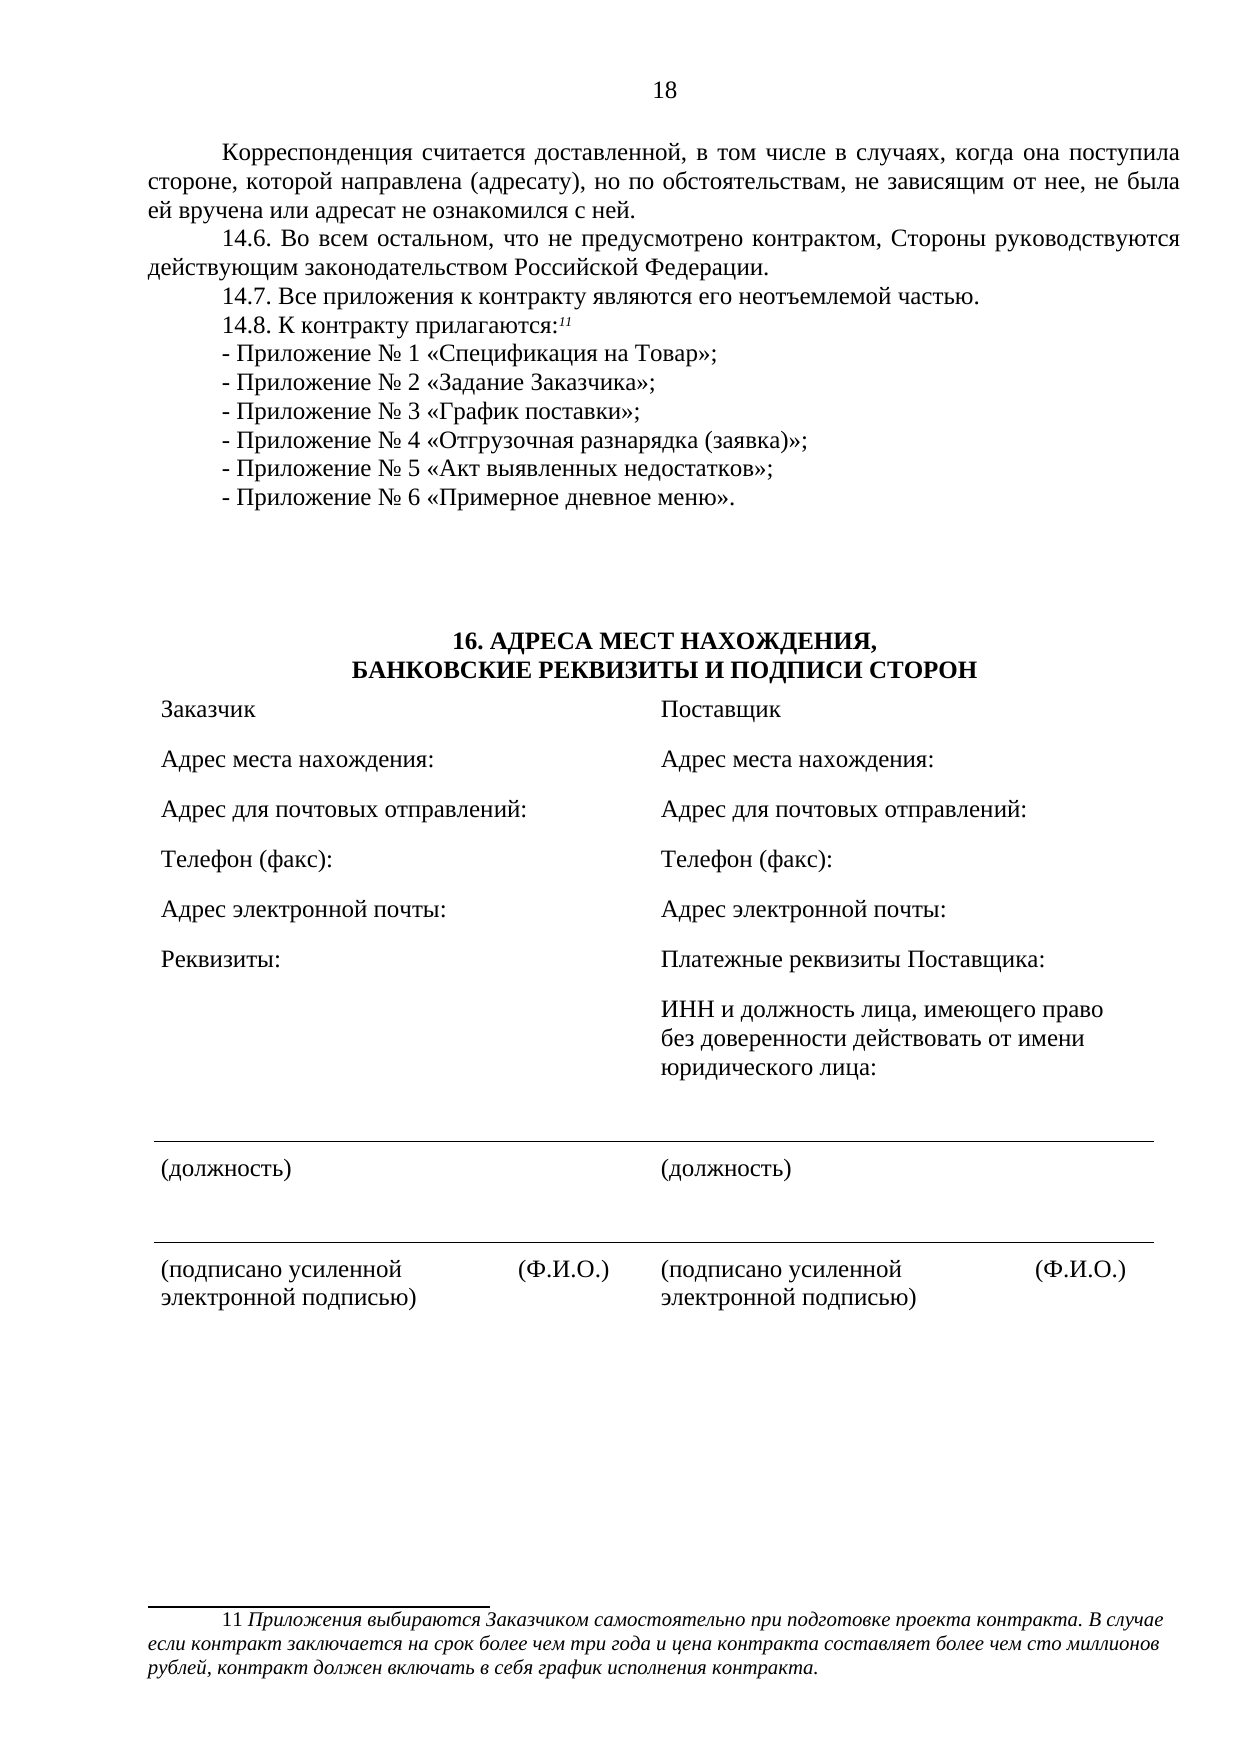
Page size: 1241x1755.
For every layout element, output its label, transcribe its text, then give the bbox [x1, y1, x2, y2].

table_cell [517, 1192, 654, 1242]
table_cell Телефон (факс): [654, 834, 1154, 883]
table_cell (Ф.И.О.) [517, 1243, 654, 1322]
text БАНКОВСКИЕ РЕКВИЗИТЫ И ПОДПИСИ СТОРОН [148, 655, 1181, 683]
text - Приложение № 3 «График поставки»; [148, 396, 1181, 425]
table_cell [654, 1091, 1154, 1141]
table_cell Телефон (факс): [154, 834, 654, 883]
table_cell [1034, 1192, 1154, 1242]
text 14.7. Все приложения к контракту являются его неотъемлемой частью. [148, 281, 1181, 310]
table_cell Реквизиты: [154, 934, 654, 983]
table_cell Платежные реквизиты Поставщика: [654, 934, 1154, 983]
table_cell Адрес места нахождения: [154, 734, 654, 783]
table_cell Адрес электронной почты: [154, 884, 654, 933]
table_cell Адрес для почтовых отправлений: [654, 784, 1154, 833]
table_header Поставщик [654, 684, 1154, 733]
table_cell (должность) [654, 1142, 1154, 1192]
table_cell Адрес места нахождения: [654, 734, 1154, 783]
text - Приложение № 4 «Отгрузочная разнарядка (заявка)»; [148, 425, 1181, 453]
text Приложения выбираются Заказчиком самостоятельно при подготовке проекта контракта. В случае если контракт заключается на срок более чем три года и цена контракта составляет более чем сто миллионов рублей, контракт должен включать в себя график исполнения контракта. [148, 1607, 1181, 1679]
text - Приложение № 6 «Примерное дневное меню». [148, 482, 1181, 511]
text 16. АДРЕСА МЕСТ НАХОЖДЕНИЯ, [148, 626, 1181, 655]
table_cell [154, 1192, 517, 1242]
text Корреспонденция считается доставленной, в том числе в случаях, когда она поступила стороне, которой направлена (адресату), но по обстоятельствам, не зависящим от нее, не была ей вручена или адресат не ознакомился с ней. [148, 137, 1181, 223]
text - Приложение № 5 «Акт выявленных недостатков»; [148, 453, 1181, 482]
table_cell (должность) [154, 1142, 654, 1192]
table_cell [154, 1091, 654, 1141]
table_header Заказчик [154, 684, 654, 733]
table_cell Адрес для почтовых отправлений: [154, 784, 654, 833]
table_cell ИНН и должность лица, имеющего право без доверенности действовать от имени юридического лица: [654, 984, 1154, 1091]
table_cell Адрес электронной почты: [654, 884, 1154, 933]
table_cell (Ф.И.О.) [1034, 1243, 1154, 1322]
table_cell (подписано усиленной электронной подписью) [154, 1243, 517, 1322]
text 14.8. К контракту прилагаются: [148, 310, 1181, 338]
table_cell (подписано усиленной электронной подписью) [654, 1243, 1034, 1322]
text 14.6. Во всем остальном, что не предусмотрено контрактом, Стороны руководствуются действующим законодательством Российской Федерации. [148, 223, 1181, 281]
table_cell [654, 1192, 1034, 1242]
table_cell [154, 984, 654, 1091]
text - Приложение № 1 «Спецификация на Товар»; [148, 338, 1181, 367]
text - Приложение № 2 «Задание Заказчика»; [148, 367, 1181, 396]
